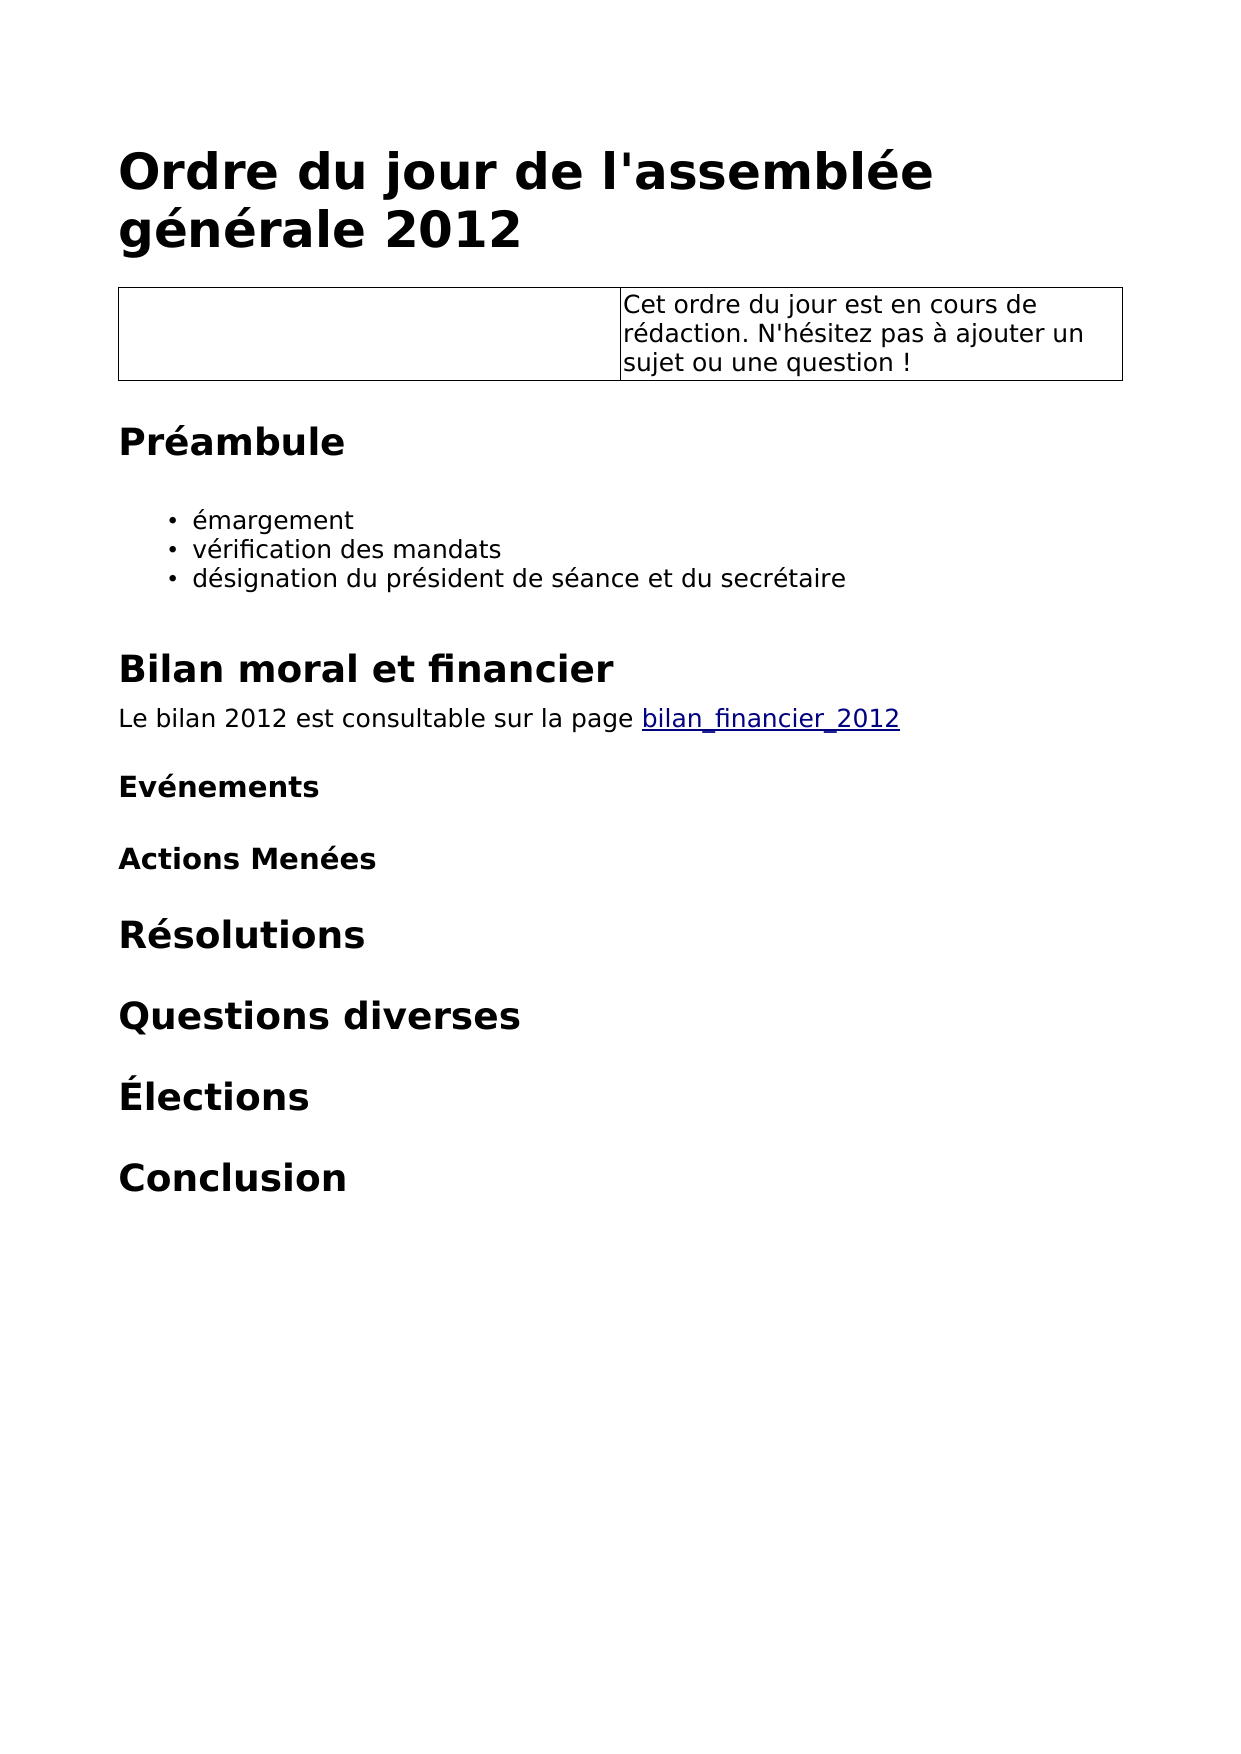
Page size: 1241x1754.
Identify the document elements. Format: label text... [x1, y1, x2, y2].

subtitle Préambule [118, 420, 1122, 464]
table_header [119, 288, 620, 380]
subtitle Evénements [118, 771, 1122, 804]
list désignation du président de séance et du secrétaire [177, 564, 1122, 593]
text Le bilan 2012 est consultable sur la page bilan_financier_2012 [118, 704, 1122, 733]
subtitle Conclusion [118, 1157, 1122, 1201]
subtitle Actions Menées [118, 842, 1122, 876]
list émargement [177, 506, 1122, 535]
subtitle Questions diverses [118, 995, 1122, 1038]
list vérification des mandats [177, 535, 1122, 564]
subtitle Élections [118, 1076, 1122, 1119]
subtitle Bilan moral et financier [118, 648, 1122, 691]
subtitle Ordre du jour de l'assemblée générale 2012 [118, 143, 1122, 259]
table_header Cet ordre du jour est en cours de rédaction. N'hésitez pas à ajouter un sujet ou une question ! [621, 288, 1122, 380]
subtitle Résolutions [118, 913, 1122, 957]
